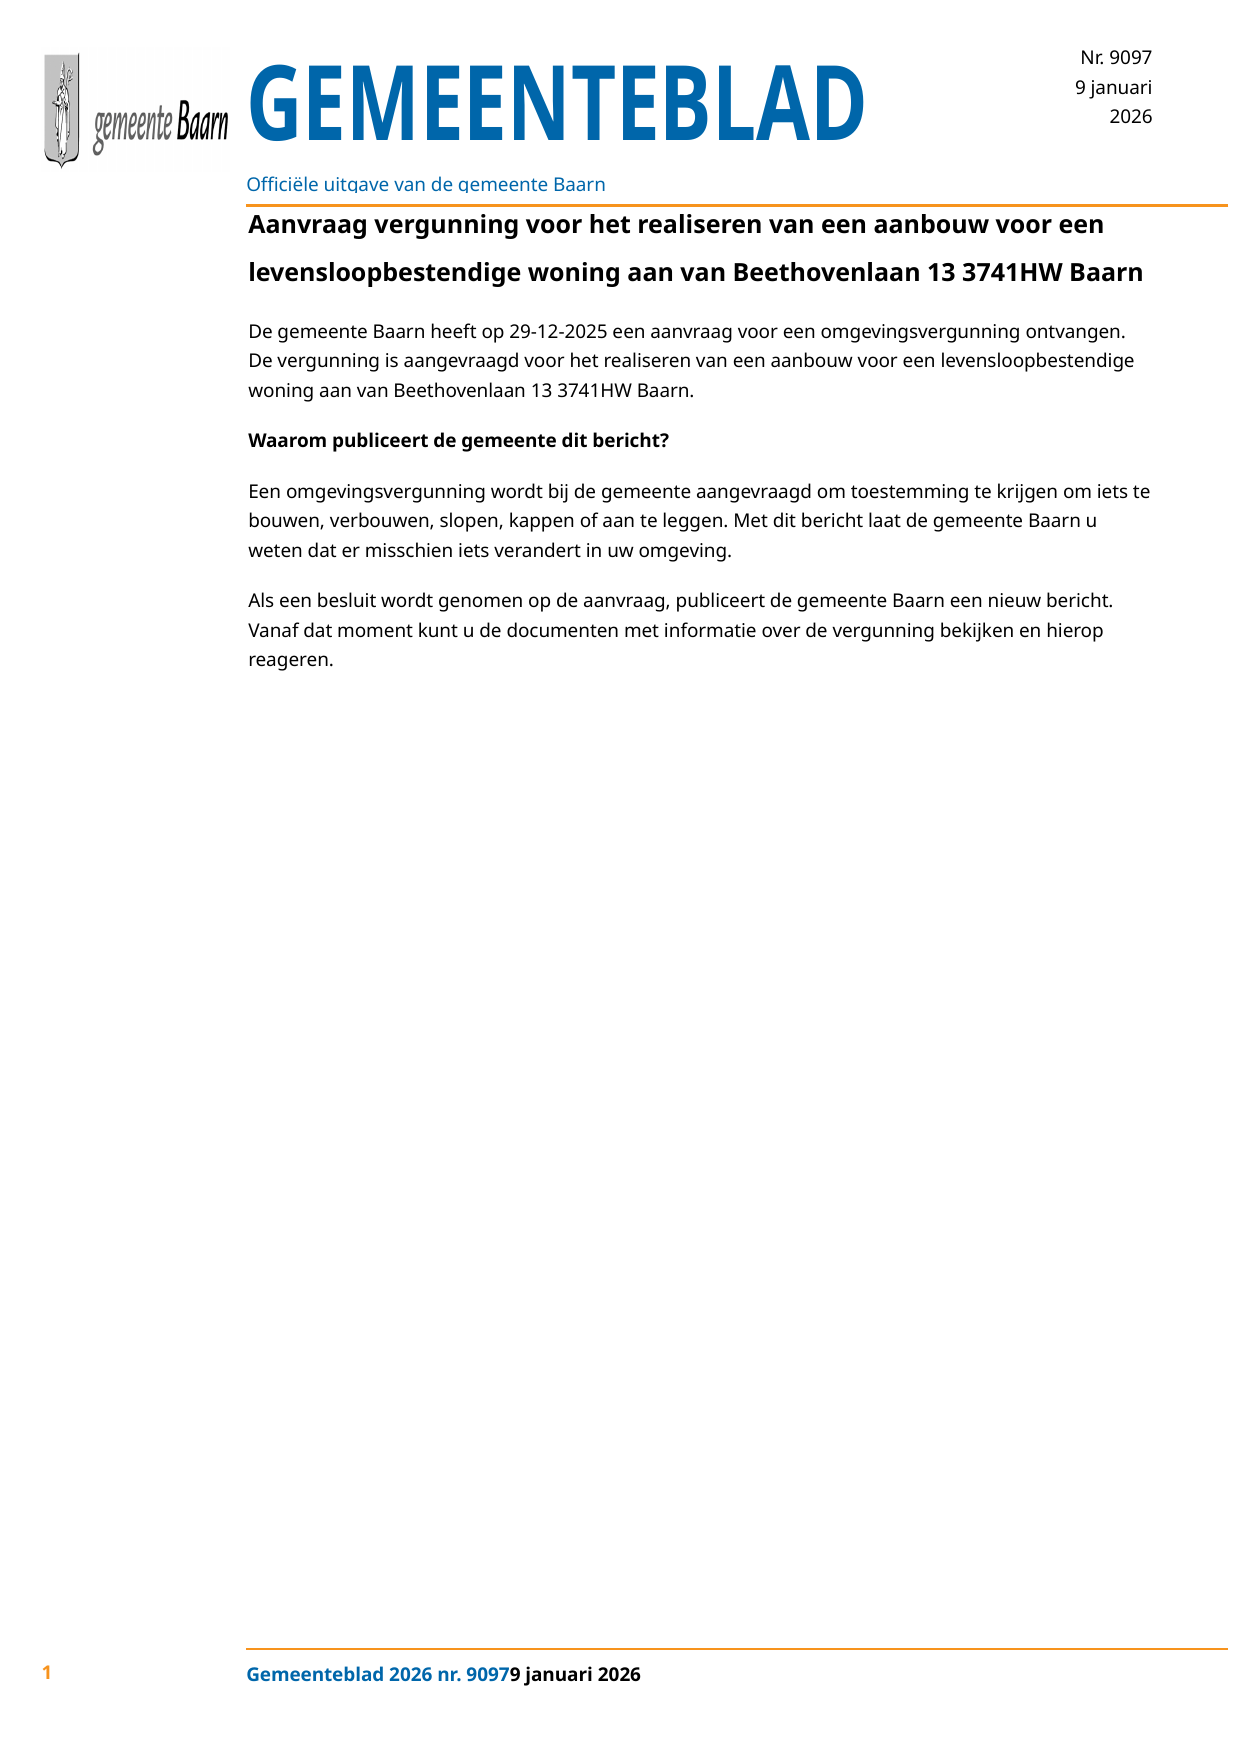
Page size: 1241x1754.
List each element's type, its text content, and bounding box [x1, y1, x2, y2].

picture [41, 47, 231, 172]
text Waarom publiceert de gemeente dit bericht? [248, 427, 1152, 453]
text Een omgevingsvergunning wordt bij de gemeente aangevraagd om toestemming te krijgen om iets te bouwen, verbouwen, slopen, kappen of aan te leggen. Met dit bericht laat de gemeente Baarn u weten dat er misschien iets verandert in uw omgeving. [248, 478, 1152, 563]
text Als een besluit wordt genomen op de aanvraag, publiceert de gemeente Baarn een nieuw bericht. Vanaf dat moment kunt u de documenten met informatie over de vergunning bekijken en hierop reageren. [248, 587, 1152, 672]
text Aanvraag vergunning voor het realiseren van een aanbouw voor een levensloopbestendige woning aan van Beethovenlaan 13 3741HW Baarn [248, 207, 1152, 288]
text De gemeente Baarn heeft op 29-12-2025 een aanvraag voor een omgevingsvergunning ontvangen. De vergunning is aangevraagd voor het realiseren van een aanbouw voor een levensloopbestendige woning aan van Beethovenlaan 13 3741HW Baarn. [248, 318, 1152, 403]
